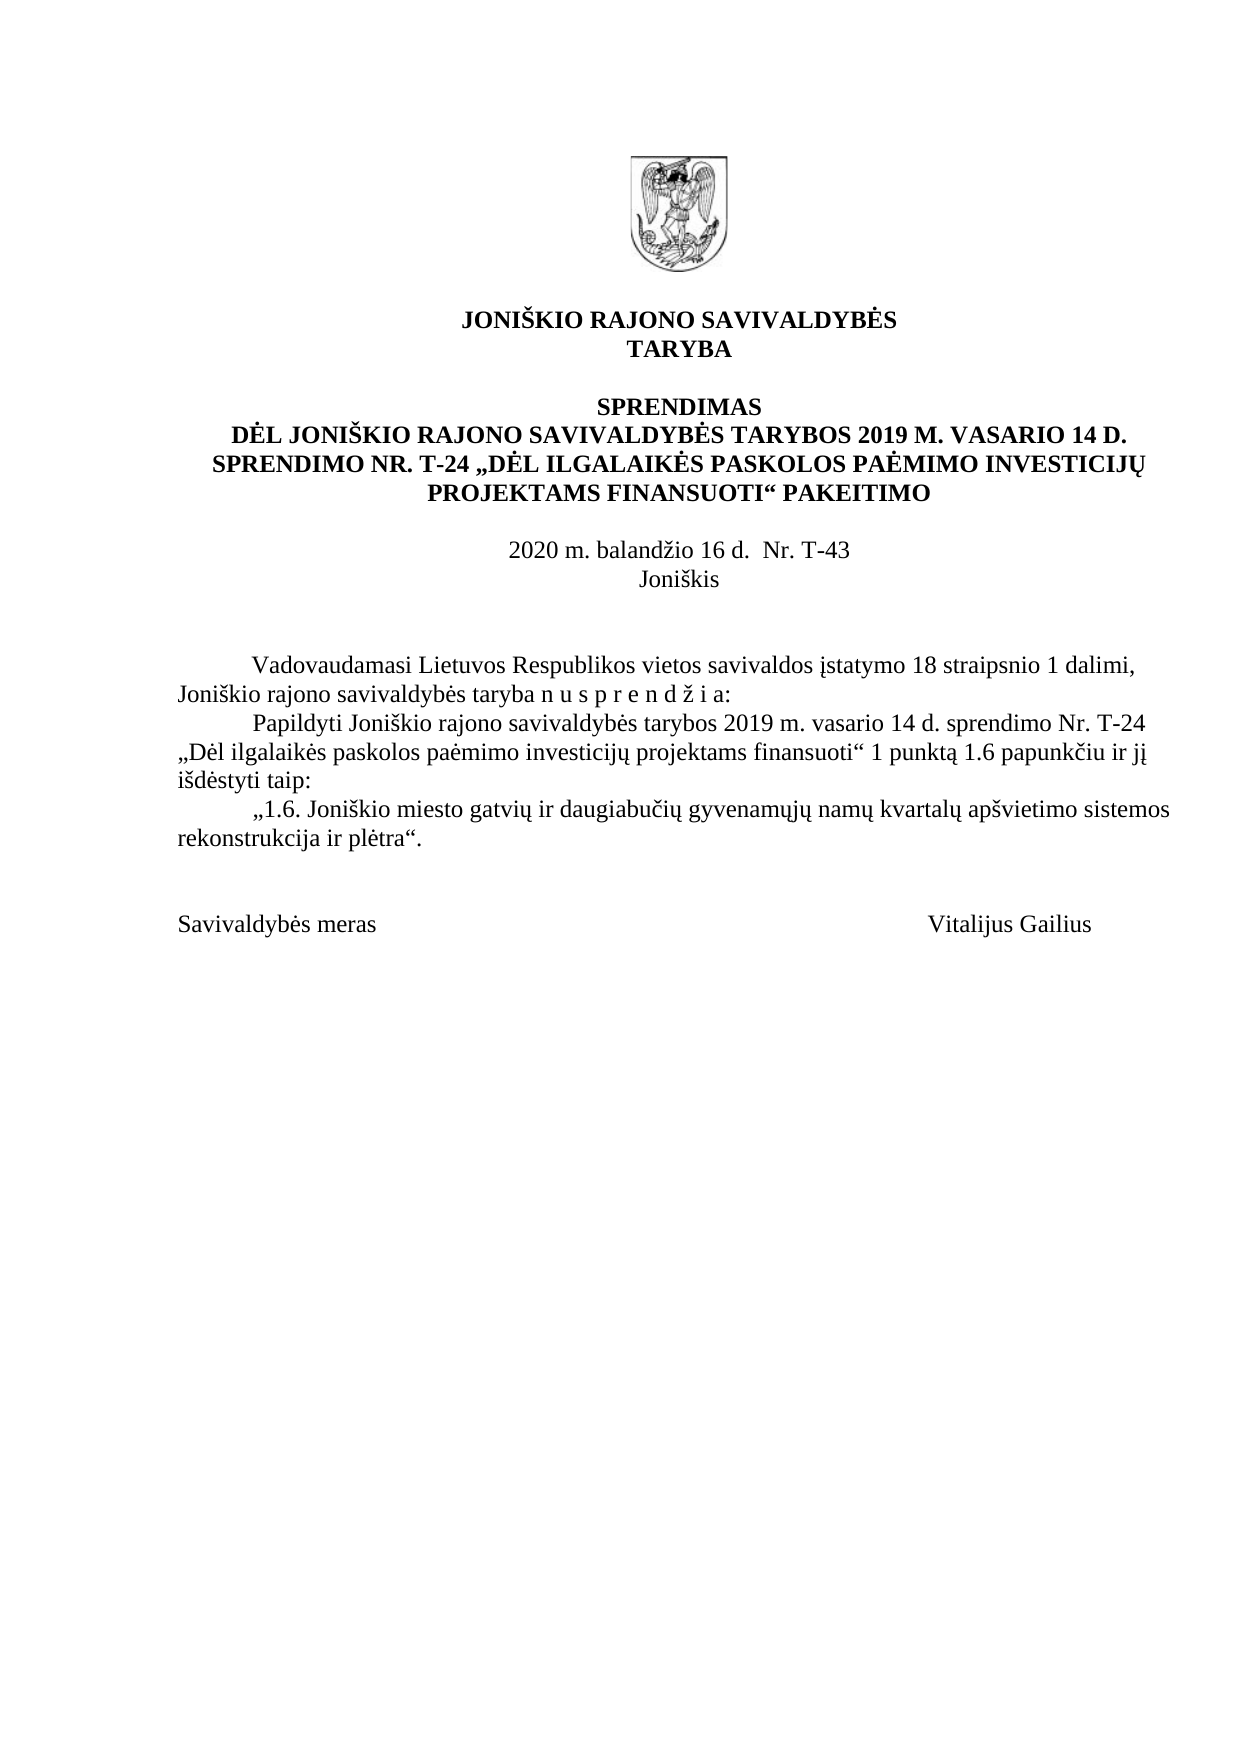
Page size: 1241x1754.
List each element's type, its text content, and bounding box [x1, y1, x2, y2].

text Joniškio rajono savivaldybės TARYBA [177, 305, 1181, 363]
text Vadovaudamasi Lietuvos Respublikos vietos savivaldos įstatymo 18 straipsnio 1 dalimi, Joniškio rajono savivaldybės taryba n u s p r e n d ž i a: [177, 650, 1181, 708]
text Joniškis [177, 564, 1181, 593]
text Papildyti Joniškio rajono savivaldybės tarybos 2019 m. vasario 14 d. sprendimo Nr. T-24 „Dėl ilgalaikės paskolos paėmimo investicijų projektams finansuoti“ 1 punktą 1.6 papunkčiu ir jį išdėstyti taip: [177, 708, 1181, 794]
text DĖL JONIŠKIO RAJONO SAVIVALDYBĖS TARYBOS 2019 M. VASARIO 14 D. SPRENDIMO NR. T-24 „DĖL ILGALAIKĖS PASKOLOS PAĖMIMO INVESTICIJŲ PROJEKTAMS FINANSUOTI“ PAKEITIMO [177, 420, 1181, 507]
text „1.6. Joniškio miesto gatvių ir daugiabučių gyvenamųjų namų kvartalų apšvietimo sistemos rekonstrukcija ir plėtra“. [177, 794, 1181, 852]
text SPRENDIMAS [177, 392, 1181, 420]
text Savivaldybės meras Vitalijus Gailius [177, 909, 1181, 938]
text 2020 m. balandžio 16 d. Nr. T-43 [177, 535, 1181, 564]
